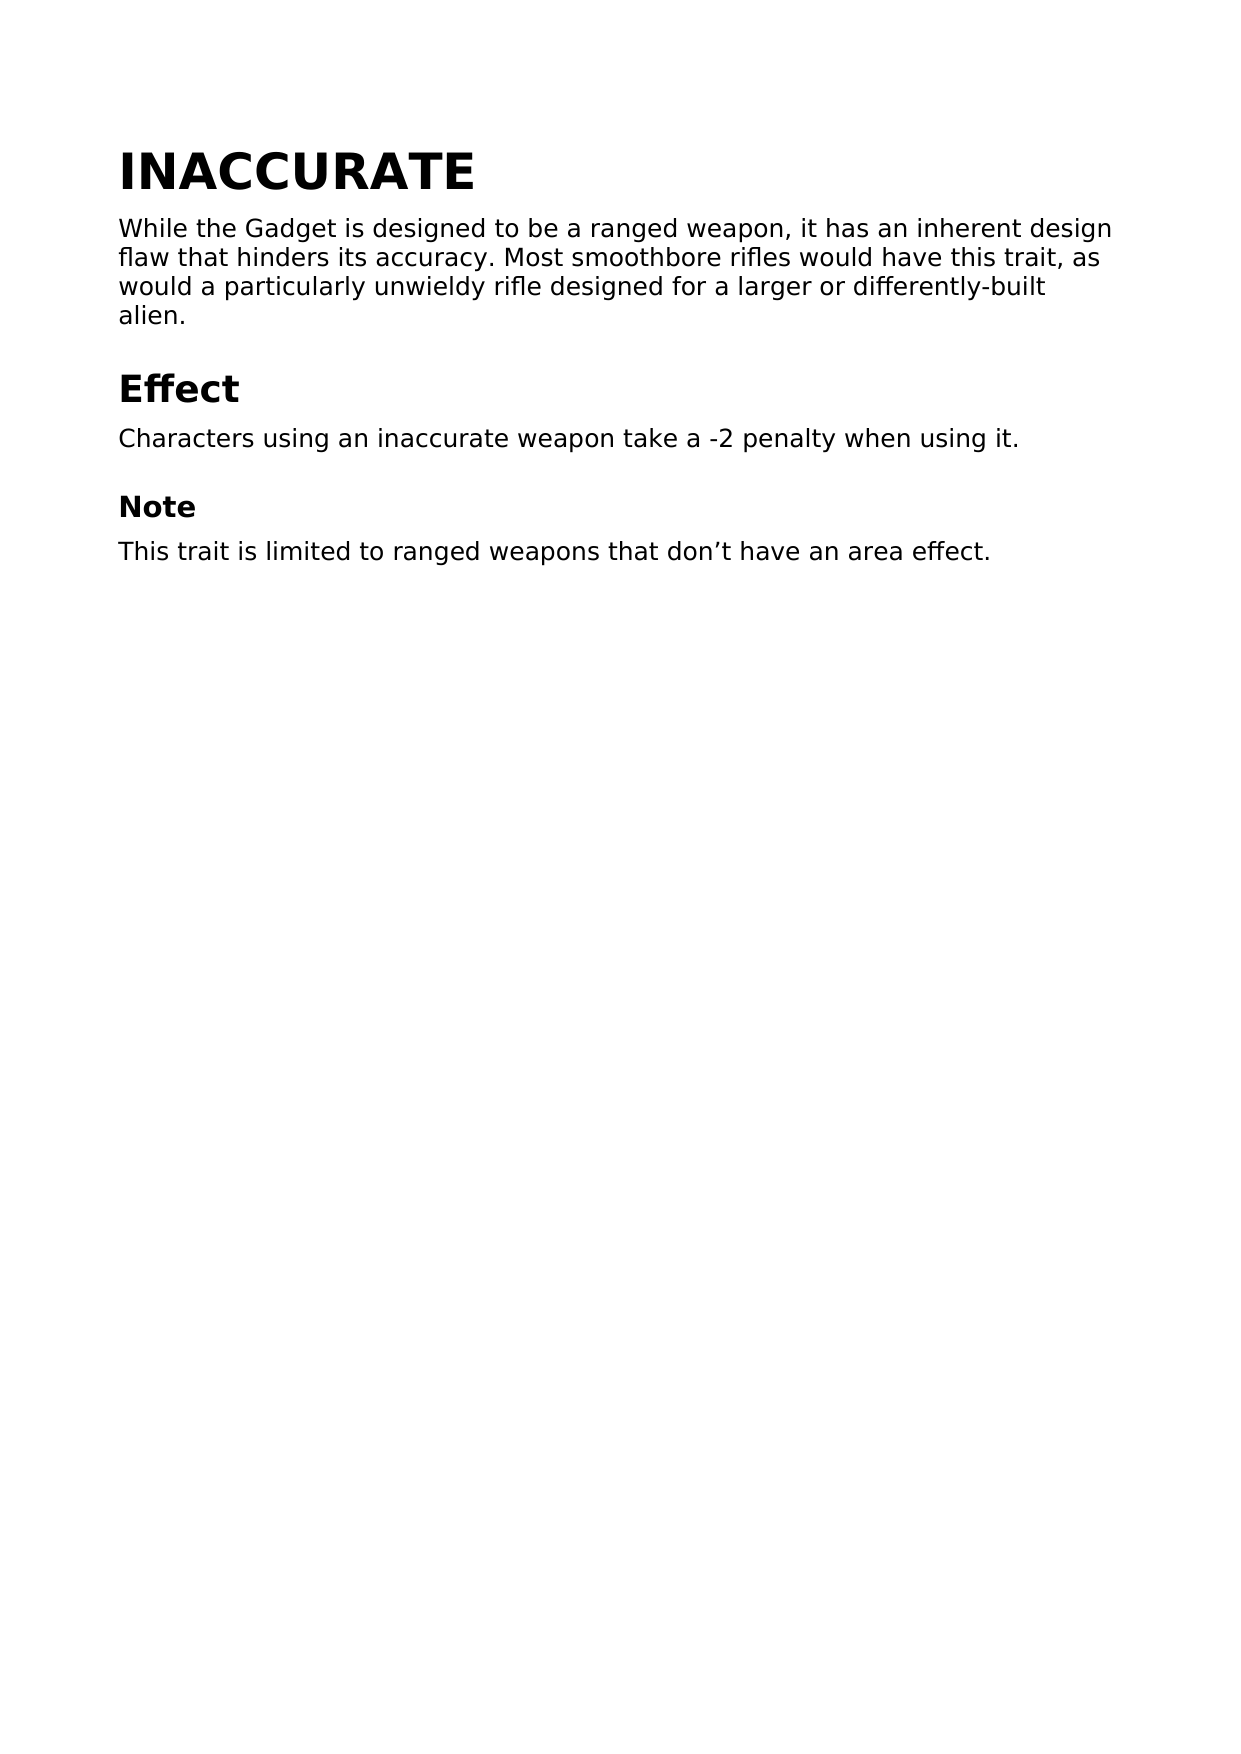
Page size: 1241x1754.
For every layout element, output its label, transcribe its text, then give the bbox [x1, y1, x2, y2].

subtitle INACCURATE [118, 143, 1122, 201]
text This trait is limited to ranged weapons that don’t have an area effect. [118, 537, 1122, 566]
subtitle Note [118, 491, 1122, 525]
text While the Gadget is designed to be a ranged weapon, it has an inherent design flaw that hinders its accuracy. Most smoothbore rifles would have this trait, as would a particularly unwieldy rifle designed for a larger or differently-built alien. [118, 214, 1122, 331]
text Characters using an inaccurate weapon take a -2 penalty when using it. [118, 424, 1122, 453]
subtitle Effect [118, 368, 1122, 412]
